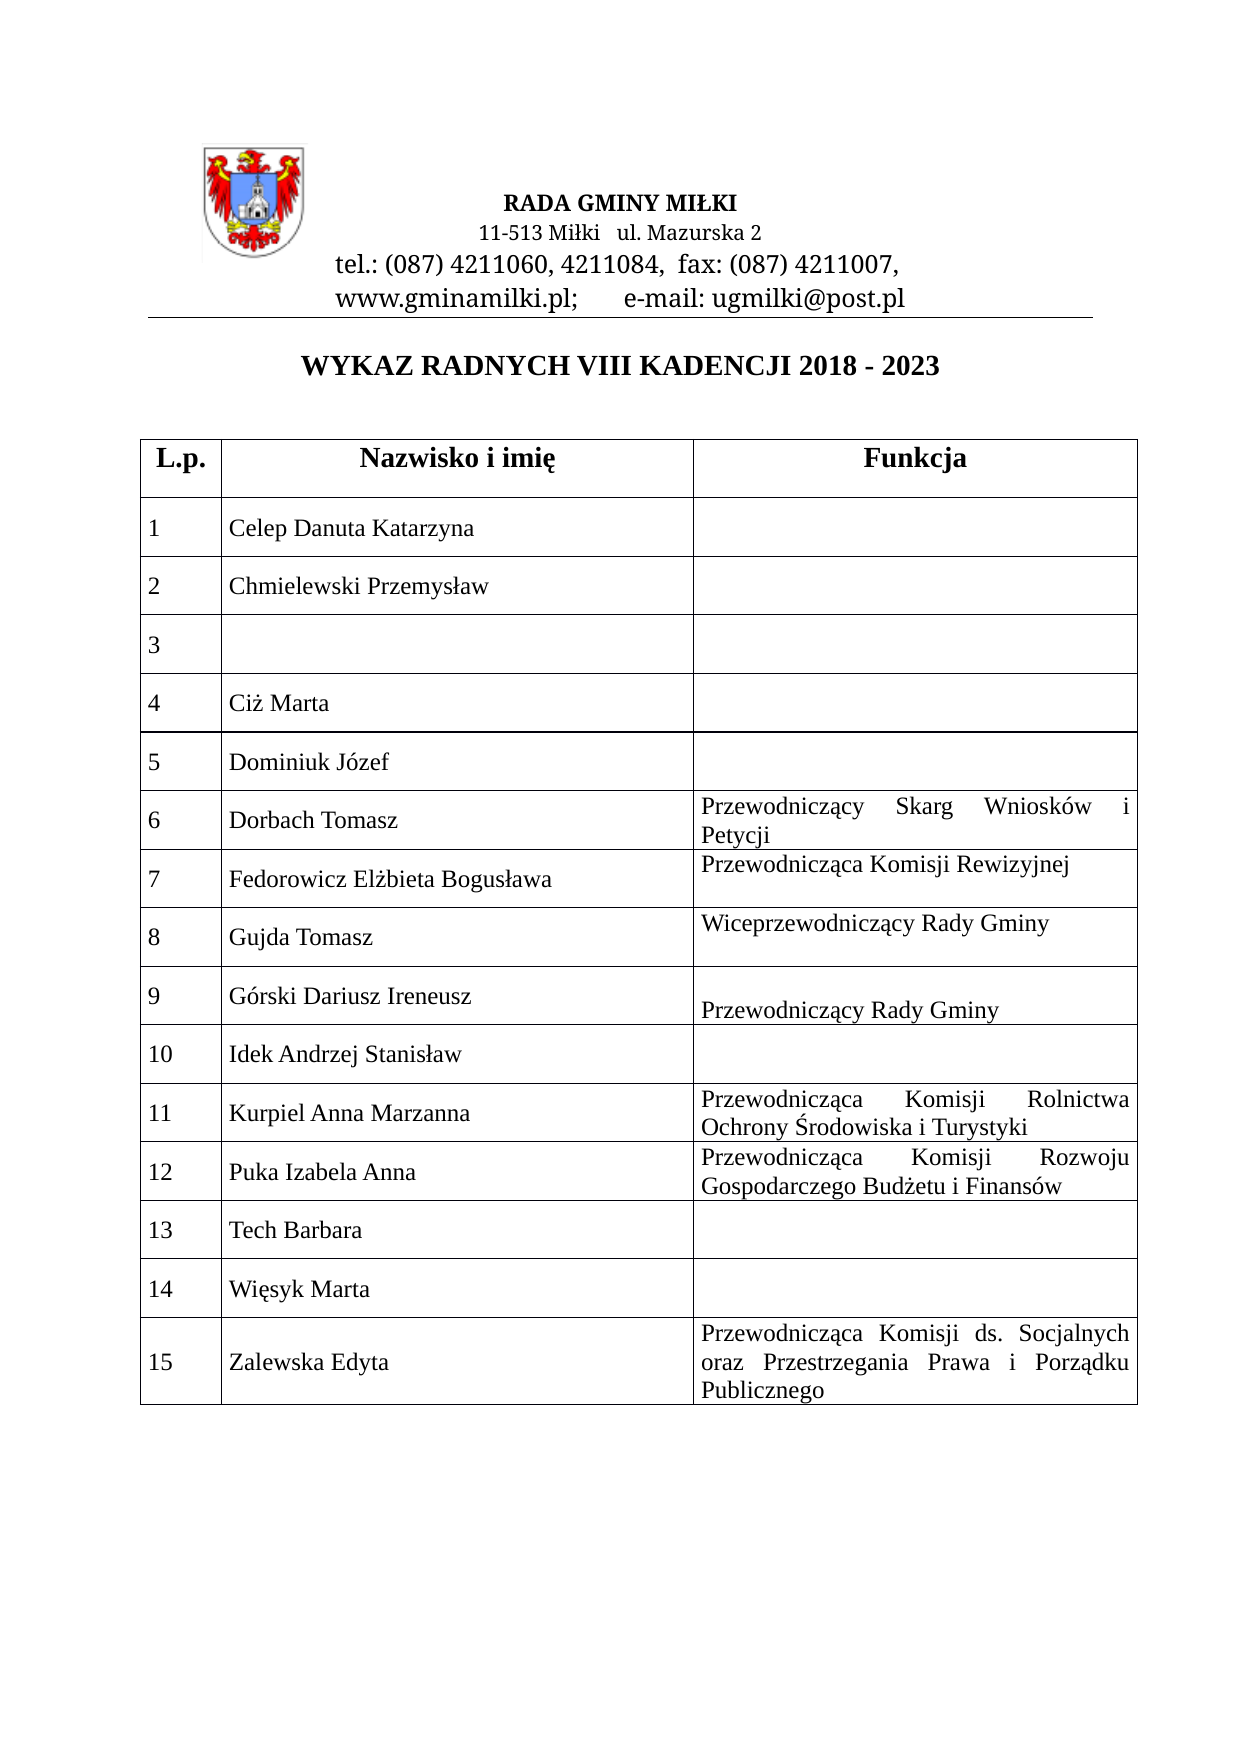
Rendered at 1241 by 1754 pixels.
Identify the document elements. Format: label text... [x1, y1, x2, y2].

table_cell Gujda Tomasz [222, 908, 693, 966]
table_cell Idek Andrzej Stanisław [222, 1025, 693, 1083]
table_cell Przewodnicząca Komisji ds. Socjalnych oraz Przestrzegania Prawa i Porządku Publicznego [694, 1318, 1137, 1404]
table_cell Wiceprzewodniczący Rady Gminy [694, 908, 1137, 966]
table_cell 5 [141, 733, 221, 790]
table_cell 9 [141, 967, 221, 1024]
table_cell 8 [141, 908, 221, 966]
table_cell [694, 1025, 1137, 1083]
table_cell Dorbach Tomasz [222, 791, 693, 848]
table_cell Przewodniczący Rady Gminy [694, 967, 1137, 1024]
table_cell Przewodniczący Skarg Wniosków i Petycji [694, 791, 1137, 848]
table_cell 3 [141, 615, 221, 673]
table_cell 12 [141, 1142, 221, 1200]
table_cell 7 [141, 850, 221, 907]
table_cell Ciż Marta [222, 674, 693, 731]
table_cell 11 [141, 1084, 221, 1141]
table_cell 13 [141, 1201, 221, 1258]
table_cell Przewodnicząca Komisji Rewizyjnej [694, 850, 1137, 907]
text WYKAZ RADNYCH VIII KADENCJI 2018 - 2023 [148, 348, 1093, 381]
table_cell Tech Barbara [222, 1201, 693, 1258]
table_cell Przewodnicząca Komisji Rolnictwa Ochrony Środowiska i Turystyki [694, 1084, 1137, 1141]
table_cell 2 [141, 557, 221, 614]
table_cell [694, 1259, 1137, 1317]
table_cell 1 [141, 498, 221, 556]
table_cell Zalewska Edyta [222, 1318, 693, 1404]
table_cell [694, 557, 1137, 614]
table_cell Kurpiel Anna Marzanna [222, 1084, 693, 1141]
table_cell [694, 498, 1137, 556]
table_cell Przewodnicząca Komisji Rozwoju Gospodarczego Budżetu i Finansów [694, 1142, 1137, 1200]
table_header L.p. [141, 440, 221, 497]
table_cell Fedorowicz Elżbieta Bogusława [222, 850, 693, 907]
table_cell [222, 615, 693, 673]
table_cell Dominiuk Józef [222, 733, 693, 790]
table_cell 10 [141, 1025, 221, 1083]
table_cell Chmielewski Przemysław [222, 557, 693, 614]
table_cell 6 [141, 791, 221, 848]
table_cell Puka Izabela Anna [222, 1142, 693, 1200]
table_cell Więsyk Marta [222, 1259, 693, 1317]
table_cell 15 [141, 1318, 221, 1404]
table_header Nazwisko i imię [222, 440, 693, 497]
table_cell 14 [141, 1259, 221, 1317]
table_cell [694, 733, 1137, 790]
table_header Funkcja [694, 440, 1137, 497]
table_cell [694, 1201, 1137, 1258]
table_cell [694, 674, 1137, 731]
table_cell Celep Danuta Katarzyna [222, 498, 693, 556]
table_cell Górski Dariusz Ireneusz [222, 967, 693, 1024]
table_cell [694, 615, 1137, 673]
table_cell 4 [141, 674, 221, 731]
